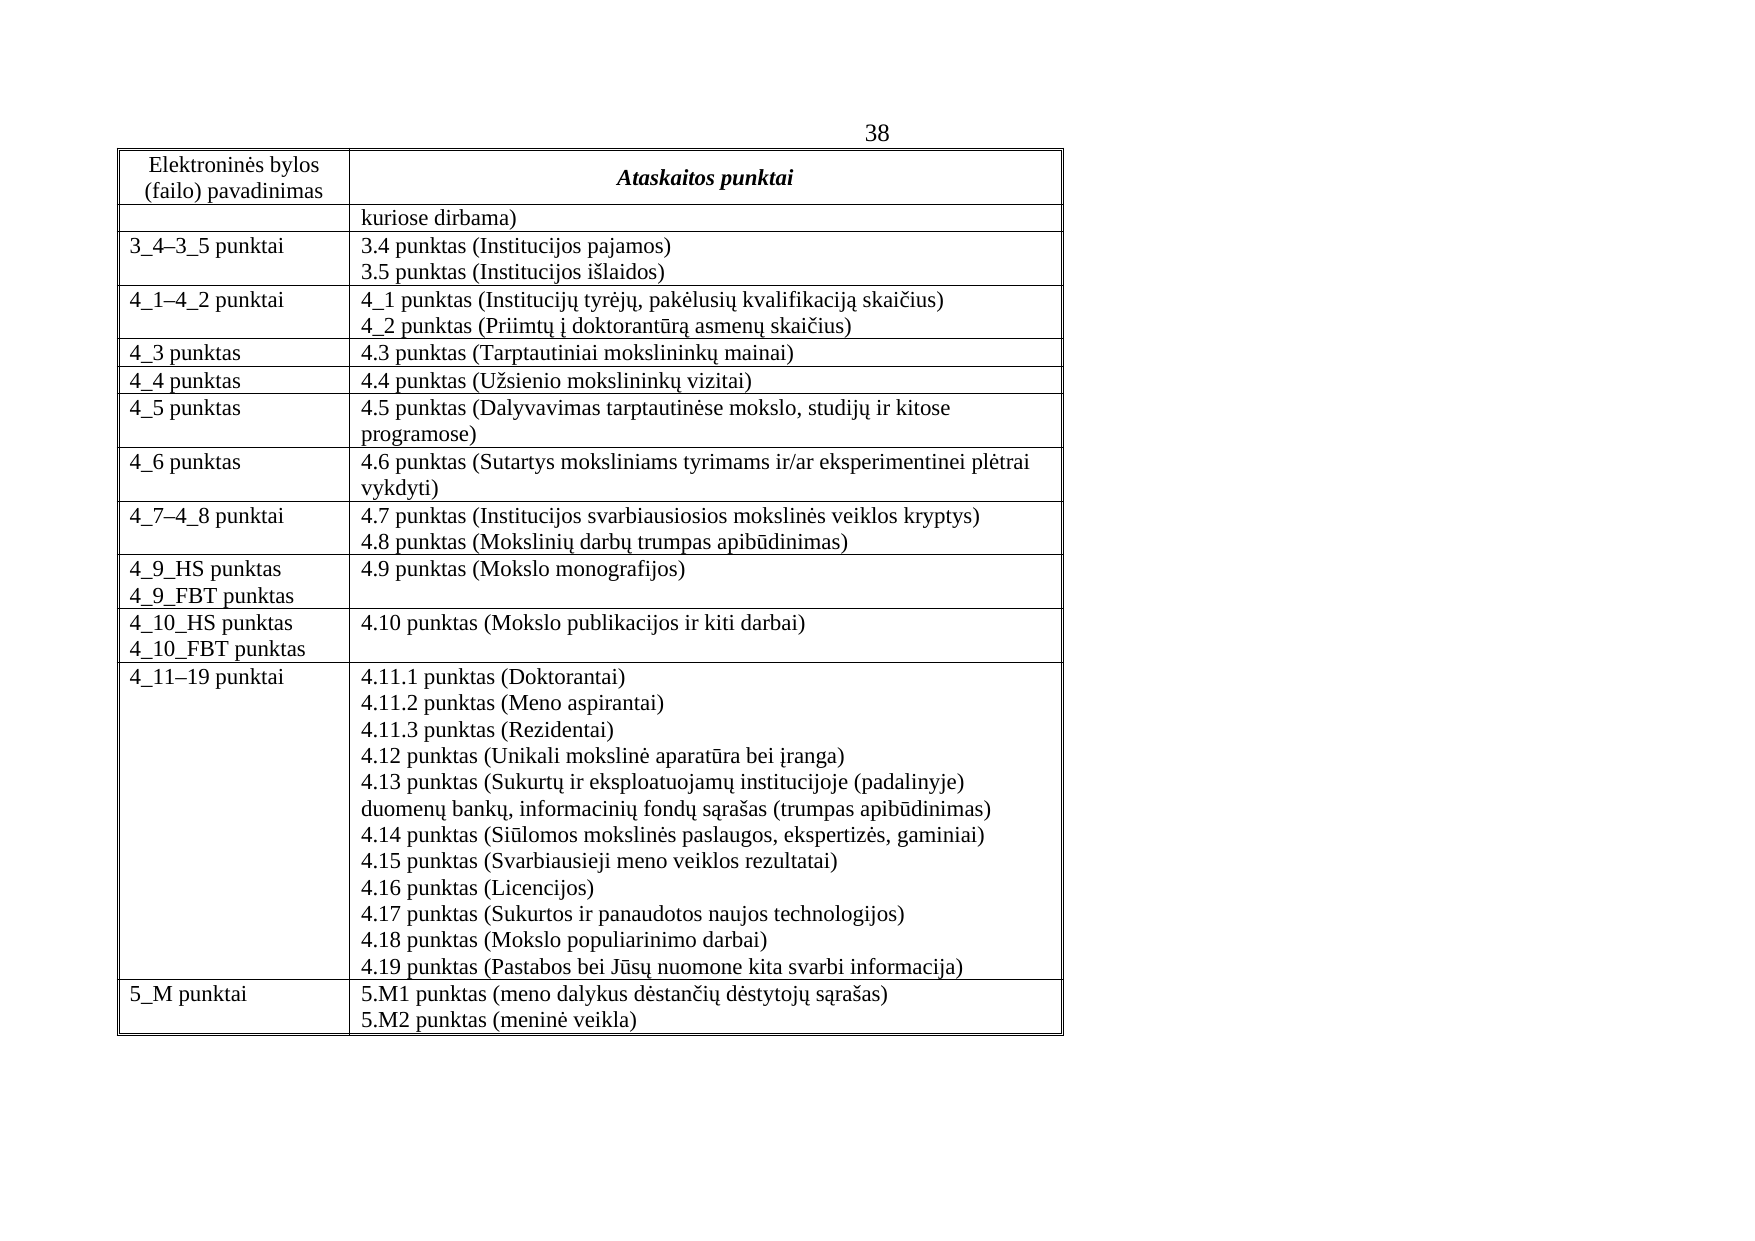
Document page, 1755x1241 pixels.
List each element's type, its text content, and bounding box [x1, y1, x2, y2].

table_cell kuriose dirbama) [350, 205, 1061, 231]
table_cell 5.M1 punktas (meno dalykus dėstančių dėstytojų sąrašas) 5.M2 punktas (meninė veikla) [350, 980, 1061, 1033]
table_cell 4_7–4_8 punktai [120, 502, 349, 554]
table_cell 4_3 punktas [120, 339, 349, 366]
table_header Elektroninės bylos (failo) pavadinimas [120, 151, 349, 203]
table_cell 4.6 punktas (Sutartys moksliniams tyrimams ir/ar eksperimentinei plėtrai vykdyti) [350, 448, 1061, 501]
table_cell 5_M punktai [120, 980, 349, 1033]
table_cell 4_6 punktas [120, 448, 349, 501]
table_cell 4.11.1 punktas (Doktorantai) 4.11.2 punktas (Meno aspirantai) 4.11.3 punktas (Rezidentai) 4.12 punktas (Unikali mokslinė aparatūra bei įranga) 4.13 punktas (Sukurtų ir eksploatuojamų institucijoje (padalinyje) duomenų bankų, informacinių fondų sąrašas (trumpas apibūdinimas) 4.14 punktas (Siūlomos mokslinės paslaugos, ekspertizės, gaminiai) 4.15 punktas (Svarbiausieji meno veiklos rezultatai) 4.16 punktas (Licencijos) 4.17 punktas (Sukurtos ir panaudotos naujos technologijos) 4.18 punktas (Mokslo populiarinimo darbai) 4.19 punktas (Pastabos bei Jūsų nuomone kita svarbi informacija) [350, 663, 1061, 979]
table_cell 4_10_HS punktas 4_10_FBT punktas [120, 609, 349, 662]
table_cell 4_11–19 punktai [120, 663, 349, 979]
table_cell 3.4 punktas (Institucijos pajamos) 3.5 punktas (Institucijos išlaidos) [350, 232, 1061, 284]
table_header Ataskaitos punktai [350, 151, 1061, 203]
table_cell 4_1 punktas (Institucijų tyrėjų, pakėlusių kvalifikaciją skaičius) 4_2 punktas (Priimtų į doktorantūrą asmenų skaičius) [350, 286, 1061, 338]
table_cell 4_5 punktas [120, 394, 349, 447]
table_cell 3_4–3_5 punktai [120, 232, 349, 284]
table_cell 4.5 punktas (Dalyvavimas tarptautinėse mokslo, studijų ir kitose programose) [350, 394, 1061, 447]
table_cell 4.9 punktas (Mokslo monografijos) [350, 555, 1061, 608]
table_cell 4_4 punktas [120, 367, 349, 393]
table_cell 4.10 punktas (Mokslo publikacijos ir kiti darbai) [350, 609, 1061, 662]
table_cell 4.7 punktas (institucijos svarbiausiosios mokslinės veiklos kryptys) 4.8 punktas (Mokslinių darbų trumpas apibūdinimas) [350, 502, 1061, 554]
table_cell [120, 205, 349, 231]
table_cell 4.3 punktas (Tarptautiniai mokslininkų mainai) [350, 339, 1061, 366]
table_cell 4_1–4_2 punktai [120, 286, 349, 338]
table_cell 4.4 punktas (Užsienio mokslininkų vizitai) [350, 367, 1061, 393]
table_cell 4_9_HS punktas 4_9_FBT punktas [120, 555, 349, 608]
